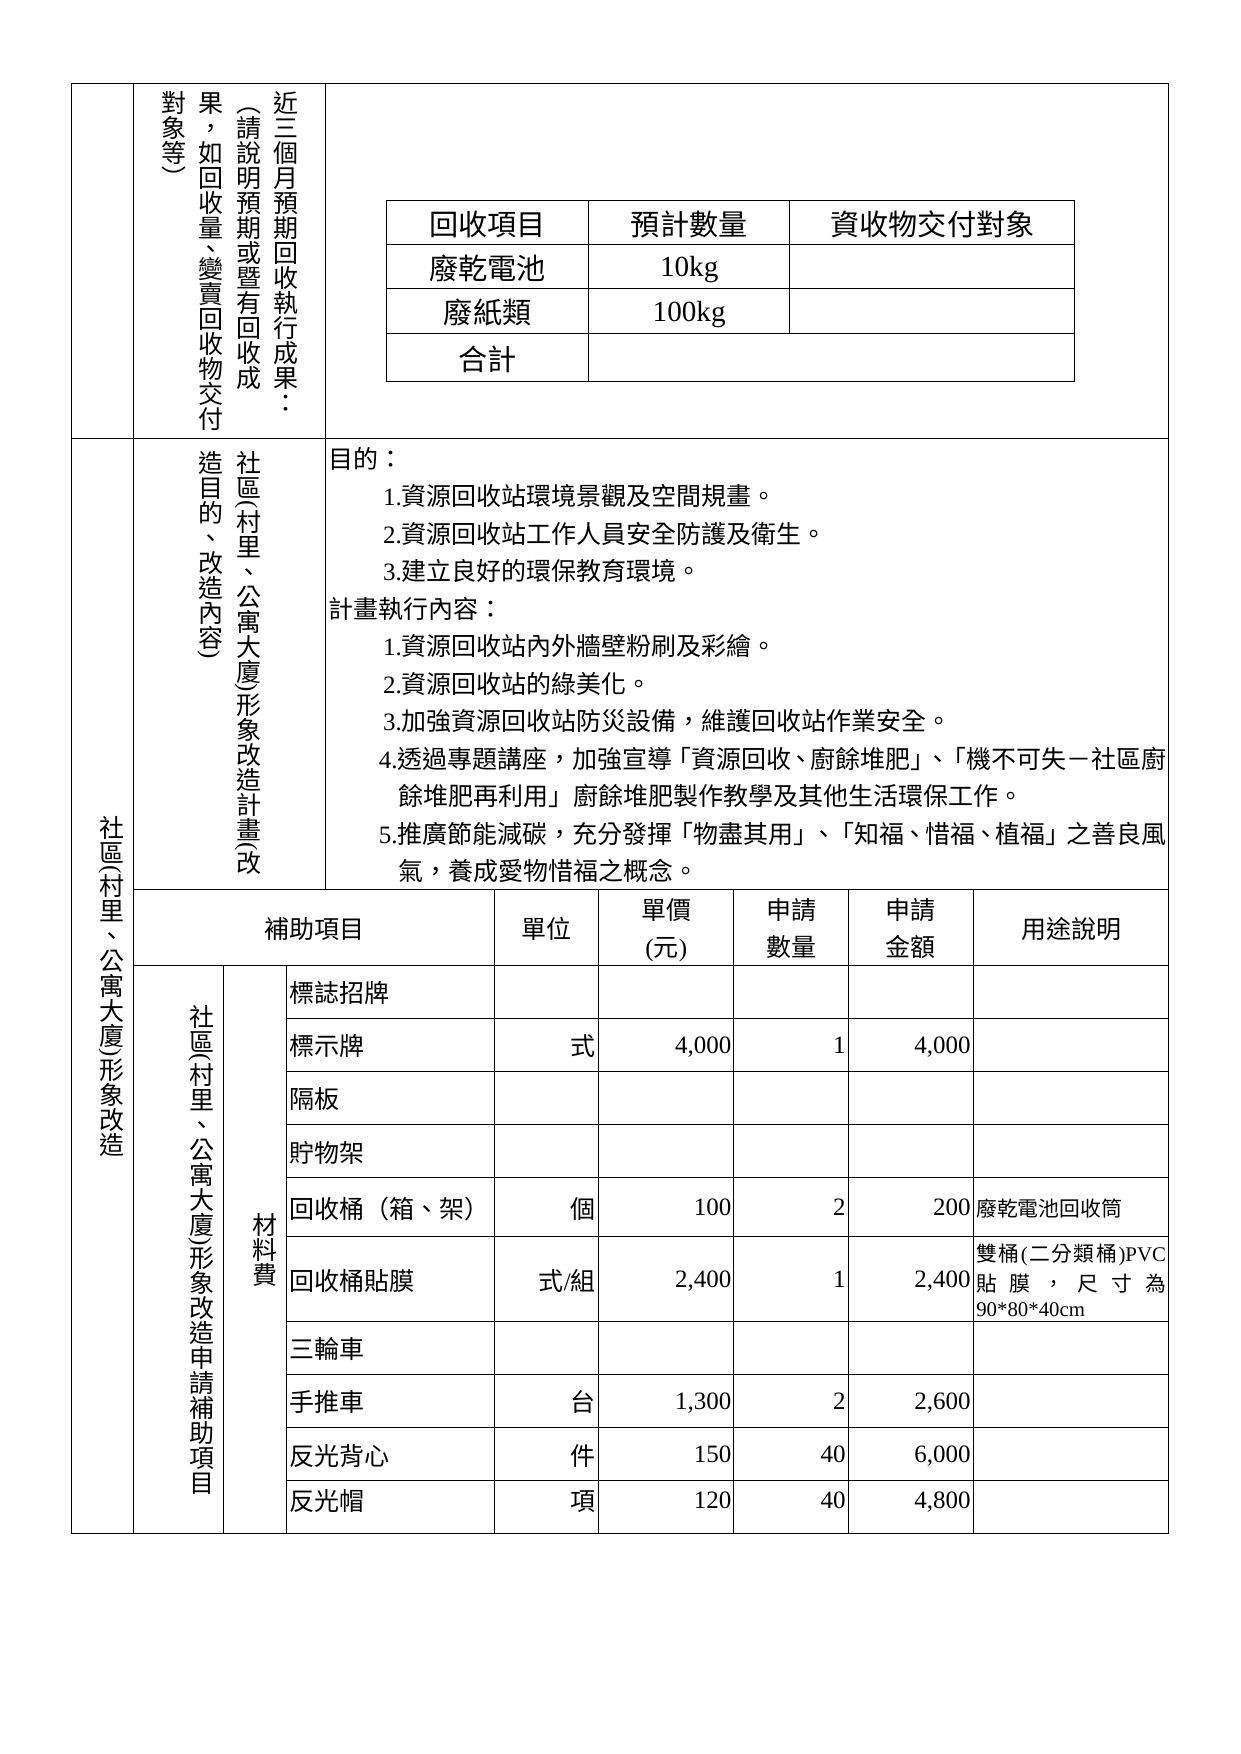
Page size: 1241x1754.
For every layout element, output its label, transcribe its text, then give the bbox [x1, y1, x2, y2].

table_cell [849, 1125, 973, 1177]
table_cell 合計 [387, 334, 588, 381]
table_cell 目的： 1.資源回收站環境景觀及空間規畫。 2.資源回收站工作人員安全防護及衛生。 3.建立良好的環保教育環境。 計畫執行內容： 1.資源回收站內外牆壁粉刷及彩繪。 2.資源回收站的綠美化。 3.加強資源回收站防災設備，維護回收站作業安全。 4.透過專題講座，加強宣導「資源回收、廚餘堆肥」、「機不可失－社區廚餘堆肥再利用」廚餘堆肥製作教學及其他生活環保工作。 5.推廣節能減碳，充分發揮「物盡其用」、「知福、惜福、植福」之善良風氣，養成愛物惜福之概念。 [326, 439, 1168, 889]
table_cell [974, 1125, 1168, 1177]
table_cell 2,400 [849, 1237, 973, 1321]
table_cell 廢乾電池 [387, 245, 588, 288]
table_cell 式 [495, 1019, 598, 1071]
table_cell 2 [734, 1375, 848, 1427]
table_cell [974, 1375, 1168, 1427]
table_cell 40 [734, 1481, 848, 1533]
table_cell 200 [849, 1178, 973, 1236]
table_cell [974, 1019, 1168, 1071]
table_cell [599, 1072, 733, 1124]
table_cell 補助項目 [134, 890, 494, 965]
table_cell 申請 數量 [734, 890, 848, 965]
table_cell 三輪車 [287, 1322, 494, 1374]
table_cell 式/組 [495, 1237, 598, 1321]
table_cell 6,000 [849, 1428, 973, 1480]
table_header 預計數量 [589, 201, 789, 244]
table_cell [790, 245, 1074, 288]
table_cell [790, 289, 1074, 333]
table_cell [734, 966, 848, 1018]
table_cell [974, 1428, 1168, 1480]
table_cell 件 [495, 1428, 598, 1480]
table_cell [974, 966, 1168, 1018]
table_cell 隔板 [287, 1072, 494, 1124]
table_cell [849, 1322, 973, 1374]
table_cell 貯物架 [287, 1125, 494, 1177]
table_cell 回收桶（箱、架） [287, 1178, 494, 1236]
table_cell 2,600 [849, 1375, 973, 1427]
table_cell 單價 (元) [599, 890, 733, 965]
table_cell [495, 1072, 598, 1124]
table_cell 40 [734, 1428, 848, 1480]
table_cell 120 [599, 1481, 733, 1533]
table_cell 申請 金額 [849, 890, 973, 965]
table_cell 100kg [589, 289, 789, 333]
table_cell 單位 [495, 890, 598, 965]
table_cell [589, 334, 1074, 381]
table_cell [734, 1125, 848, 1177]
table_cell 用途說明 [974, 890, 1168, 965]
table_cell [849, 966, 973, 1018]
table_cell 標誌招牌 [287, 966, 494, 1018]
table_cell [974, 1072, 1168, 1124]
table_cell 項 [495, 1481, 598, 1533]
table_cell 反光背心 [287, 1428, 494, 1480]
table_cell 1 [734, 1019, 848, 1071]
table_cell 10kg [589, 245, 789, 288]
table_cell 台 [495, 1375, 598, 1427]
table_cell [599, 966, 733, 1018]
table_cell [734, 1322, 848, 1374]
table_cell 4,000 [849, 1019, 973, 1071]
table_cell 個 [495, 1178, 598, 1236]
table_cell [974, 1322, 1168, 1374]
table_cell 廢乾電池回收筒 [974, 1178, 1168, 1236]
table_cell 廢紙類 [387, 289, 588, 333]
table_cell [326, 84, 1168, 438]
table_cell [734, 1072, 848, 1124]
table_cell [849, 1072, 973, 1124]
table_cell [599, 1125, 733, 1177]
table_cell 150 [599, 1428, 733, 1480]
table_cell [495, 966, 598, 1018]
table_cell 社區(村里、公寓大廈)形象改造申請補助項目 [134, 966, 223, 1533]
table_cell 4,800 [849, 1481, 973, 1533]
table_cell [495, 1322, 598, 1374]
table_cell 社區(村里、公寓大廈)現況〈以社區、村里、公寓大廈多數住戶為主〉 [72, 84, 133, 438]
table_cell 4,000 [599, 1019, 733, 1071]
table_cell [599, 1322, 733, 1374]
table_cell 1,300 [599, 1375, 733, 1427]
table_cell 近三個月預期回收執行成果：（請說明預期或暨有回收成果，如回收量、變賣回收物交付對象等） [134, 84, 325, 438]
table_cell 社區(村里、公寓大廈)形象改造 [72, 439, 133, 1533]
table_cell [974, 1481, 1168, 1533]
table_cell [495, 1125, 598, 1177]
table_cell 反光帽 [287, 1481, 494, 1533]
table_cell 社區(村里、公寓大廈)形象改造計畫(改造目的、改造內容) [134, 439, 325, 889]
table_cell 標示牌 [287, 1019, 494, 1071]
table_header 資收物交付對象 [790, 201, 1074, 244]
table_cell 2,400 [599, 1237, 733, 1321]
table_cell 雙桶(二分類桶)PVC貼膜，尺寸為90*80*40cm [974, 1237, 1168, 1321]
table_cell 手推車 [287, 1375, 494, 1427]
table_cell 2 [734, 1178, 848, 1236]
table_cell 材料費 [224, 966, 286, 1533]
table_cell 100 [599, 1178, 733, 1236]
table_header 回收項目 [387, 201, 588, 244]
table_cell 回收桶貼膜 [287, 1237, 494, 1321]
table_cell 1 [734, 1237, 848, 1321]
